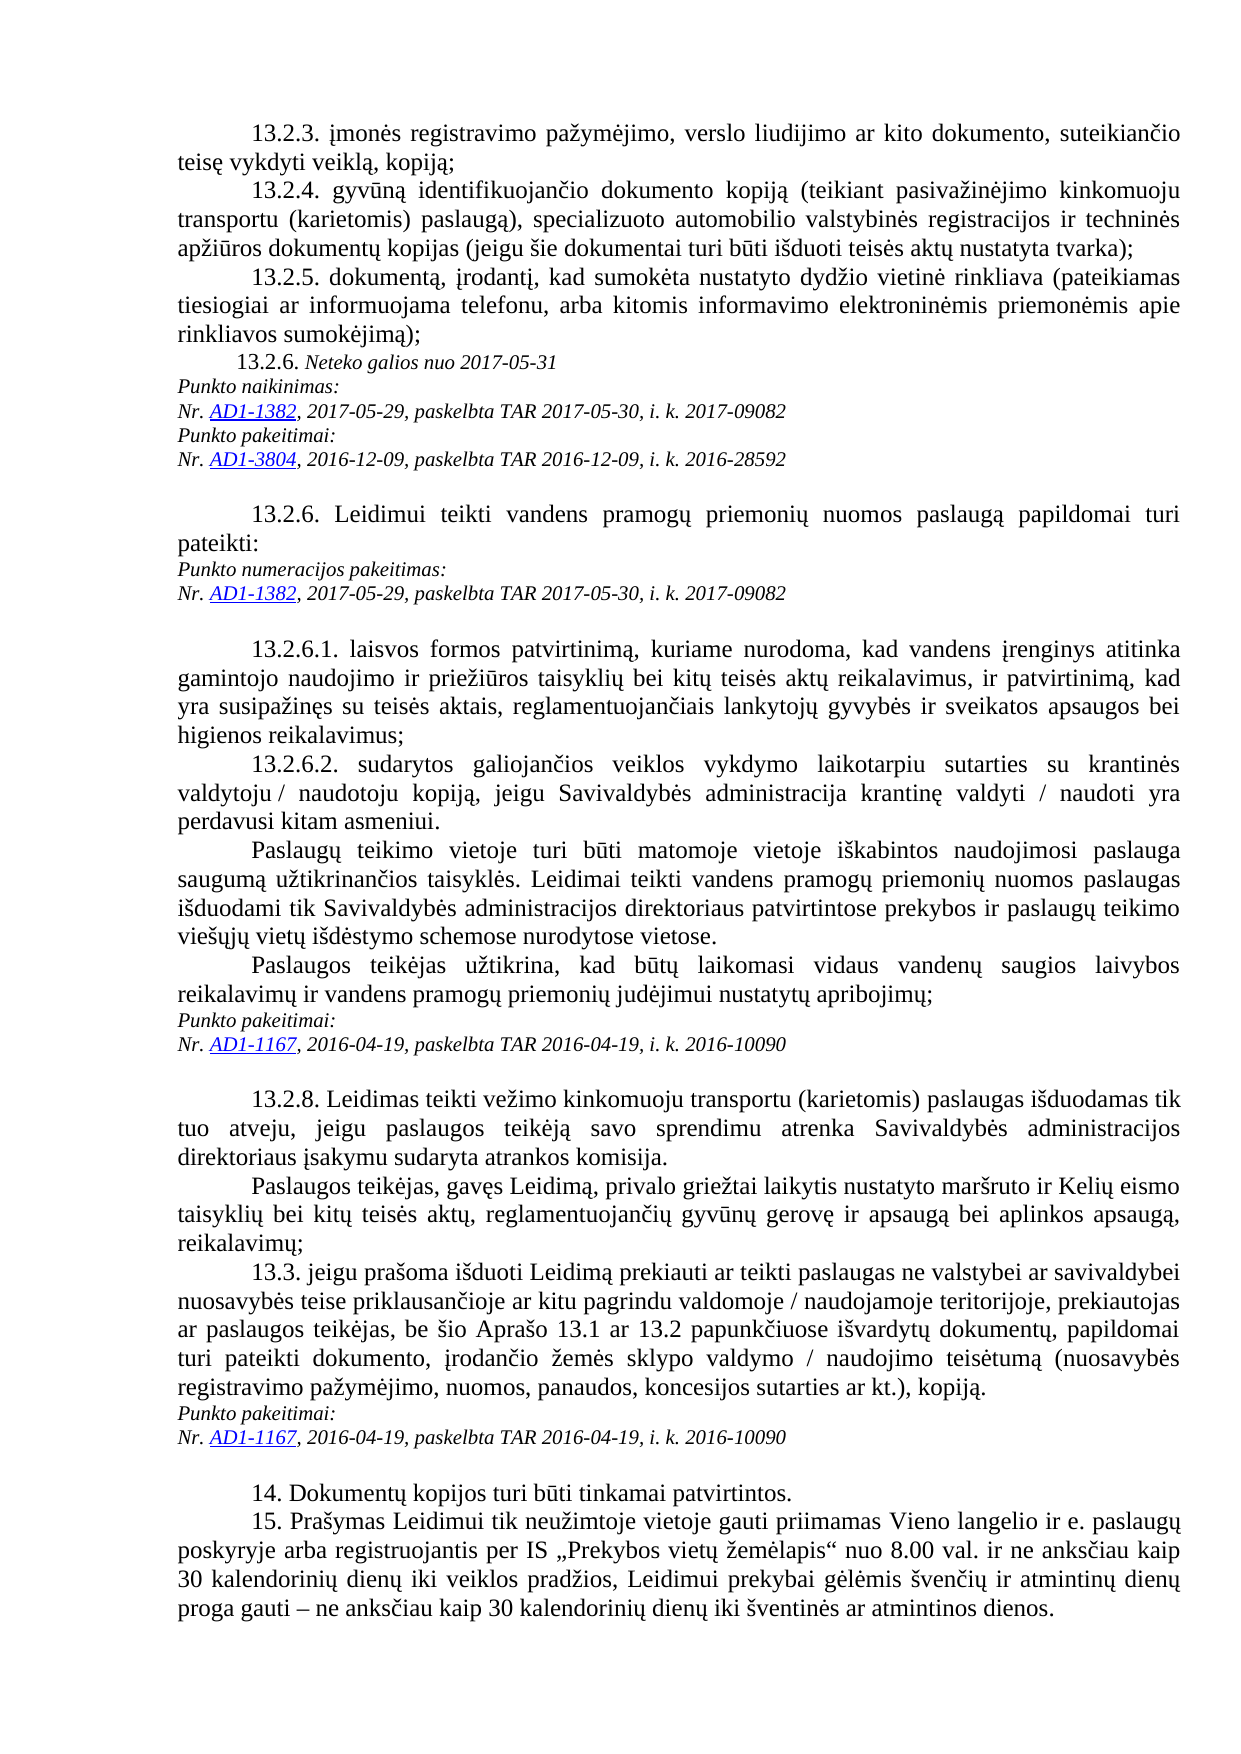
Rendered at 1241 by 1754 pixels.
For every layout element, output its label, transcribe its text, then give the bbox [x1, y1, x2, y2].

text Paslaugos teikėjas, gavęs Leidimą, privalo griežtai laikytis nustatyto maršruto ir Kelių eismo taisyklių bei kitų teisės aktų, reglamentuojančių gyvūnų gerovę ir apsaugą bei aplinkos apsaugą, reikalavimų; [177, 1171, 1181, 1257]
text Punkto numeracijos pakeitimas: [177, 557, 1181, 581]
text Punkto pakeitimai: [177, 1401, 1181, 1425]
text 13.2.6. Leidimui teikti vandens pramogų priemonių nuomos paslaugą papildomai turi pateikti: [177, 499, 1181, 557]
text 13.2.6.2. sudarytos galiojančios veiklos vykdymo laikotarpiu sutarties su krantinės valdytoju / naudotoju kopiją, jeigu Savivaldybės administracija krantinę valdyti / naudoti yra perdavusi kitam asmeniui. [177, 749, 1181, 835]
text 13.3. jeigu prašoma išduoti Leidimą prekiauti ar teikti paslaugas ne valstybei ar savivaldybei nuosavybės teise priklausančioje ar kitu pagrindu valdomoje / naudojamoje teritorijoje, prekiautojas ar paslaugos teikėjas, be šio Aprašo 13.1 ar 13.2 papunkčiuose išvardytų dokumentų, papildomai turi pateikti dokumento, įrodančio žemės sklypo valdymo / naudojimo teisėtumą (nuosavybės registravimo pažymėjimo, nuomos, panaudos, koncesijos sutarties ar kt.), kopiją. [177, 1257, 1181, 1401]
text 13.2.5. dokumentą, įrodantį, kad sumokėta nustatyto dydžio vietinė rinkliava (pateikiamas tiesiogiai ar informuojama telefonu, arba kitomis informavimo elektroninėmis priemonėmis apie rinkliavos sumokėjimą); [177, 262, 1181, 348]
text Paslaugos teikėjas užtikrina, kad būtų laikomasi vidaus vandenų saugios laivybos reikalavimų ir vandens pramogų priemonių judėjimui nustatytų apribojimų; [177, 950, 1181, 1008]
text 13.2.3. įmonės registravimo pažymėjimo, verslo liudijimo ar kito dokumento, suteikiančio teisę vykdyti veiklą, kopiją; [177, 118, 1181, 176]
text Nr. AD1-1167, 2016-04-19, paskelbta TAR 2016-04-19, i. k. 2016-10090 [177, 1032, 1181, 1056]
text Nr. AD1-1382, 2017-05-29, paskelbta TAR 2017-05-30, i. k. 2017-09082 [177, 581, 1181, 605]
text Nr. AD1-1167, 2016-04-19, paskelbta TAR 2016-04-19, i. k. 2016-10090 [177, 1425, 1181, 1449]
text Punkto pakeitimai: [177, 1008, 1181, 1032]
text 15. Prašymas Leidimui tik neužimtoje vietoje gauti priimamas Vieno langelio ir e. paslaugų poskyryje arba registruojantis per IS „Prekybos vietų žemėlapis“ nuo 8.00 val. ir ne anksčiau kaip 30 kalendorinių dienų iki veiklos pradžios, Leidimui prekybai gėlėmis švenčių ir atmintinų dienų proga gauti – ne anksčiau kaip 30 kalendorinių dienų iki šventinės ar atmintinos dienos. [177, 1506, 1181, 1621]
text Punkto pakeitimai: [177, 423, 1181, 447]
text Nr. AD1-1382, 2017-05-29, paskelbta TAR 2017-05-30, i. k. 2017-09082 [177, 398, 1181, 423]
text 13.2.6. Neteko galios nuo 2017-05-31 [177, 348, 1181, 374]
text 13.2.8. Leidimas teikti vežimo kinkomuoju transportu (karietomis) paslaugas išduodamas tik tuo atveju, jeigu paslaugos teikėją savo sprendimu atrenka Savivaldybės administracijos direktoriaus įsakymu sudaryta atrankos komisija. [177, 1084, 1181, 1171]
text 13.2.6.1. laisvos formos patvirtinimą, kuriame nurodoma, kad vandens įrenginys atitinka gamintojo naudojimo ir priežiūros taisyklių bei kitų teisės aktų reikalavimus, ir patvirtinimą, kad yra susipažinęs su teisės aktais, reglamentuojančiais lankytojų gyvybės ir sveikatos apsaugos bei higienos reikalavimus; [177, 634, 1181, 749]
text Punkto naikinimas: [177, 374, 1181, 398]
text 13.2.4. gyvūną identifikuojančio dokumento kopiją (teikiant pasivažinėjimo kinkomuoju transportu (karietomis) paslaugą), specializuoto automobilio valstybinės registracijos ir techninės apžiūros dokumentų kopijas (jeigu šie dokumentai turi būti išduoti teisės aktų nustatyta tvarka); [177, 176, 1181, 262]
text 14. Dokumentų kopijos turi būti tinkamai patvirtintos. [177, 1478, 1181, 1506]
text Nr. AD1-3804, 2016-12-09, paskelbta TAR 2016-12-09, i. k. 2016-28592 [177, 447, 1181, 471]
text Paslaugų teikimo vietoje turi būti matomoje vietoje iškabintos naudojimosi paslauga saugumą užtikrinančios taisyklės. Leidimai teikti vandens pramogų priemonių nuomos paslaugas išduodami tik Savivaldybės administracijos direktoriaus patvirtintose prekybos ir paslaugų teikimo viešųjų vietų išdėstymo schemose nurodytose vietose. [177, 835, 1181, 950]
